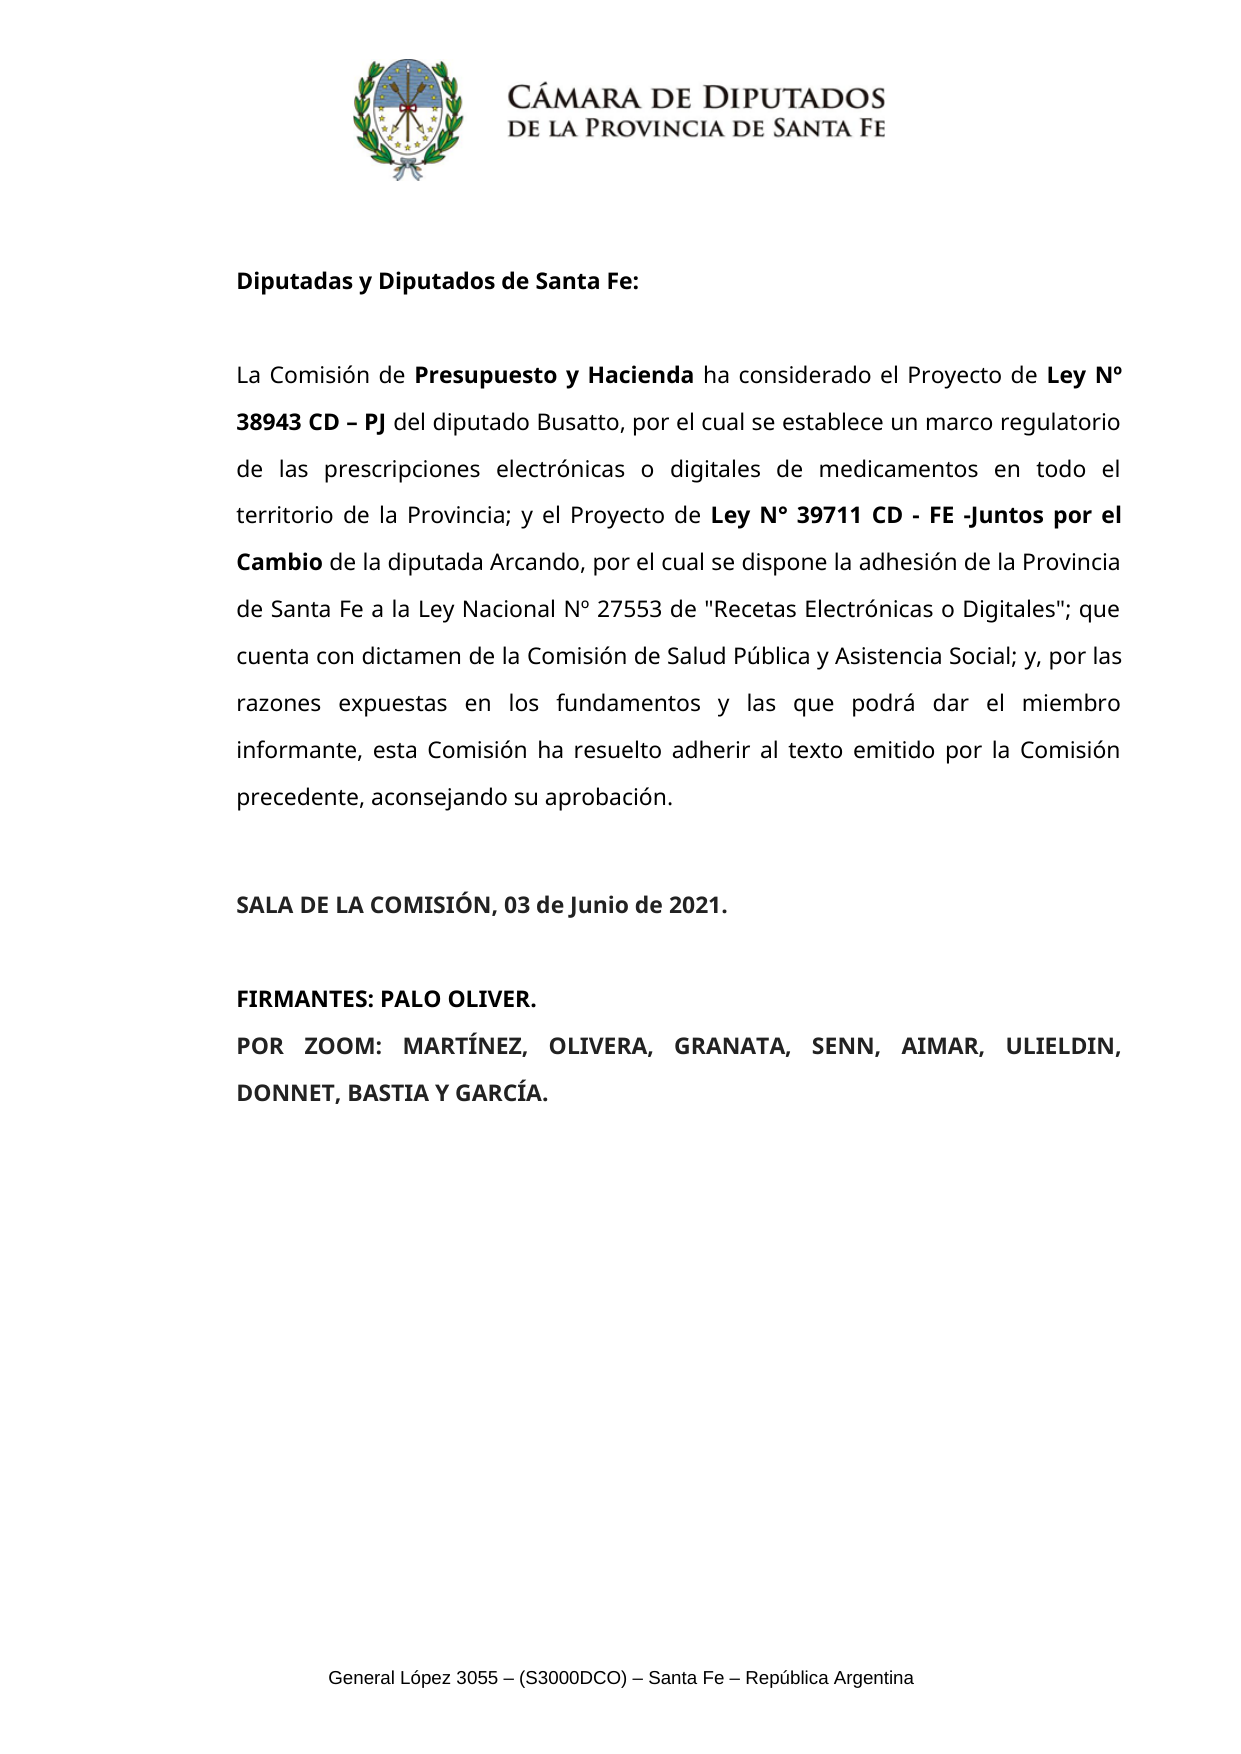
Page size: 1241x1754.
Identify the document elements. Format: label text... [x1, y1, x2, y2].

text Diputadas y Diputados de Santa Fe: [236, 265, 1122, 296]
text POR ZOOM: MARTÍNEZ, OLIVERA, GRANATA, SENN, AIMAR, ULIELDIN, DONNET, BASTIA Y GARCÍA. [236, 1029, 1122, 1108]
text La Comisión de Presupuesto y Hacienda ha considerado el Proyecto de Ley Nº 38943 CD – PJ del diputado Busatto, por el cual se establece un marco regulatorio de las prescripciones electrónicas o digitales de medicamentos en todo el territorio de la Provincia; y el Proyecto de Ley N° 39711 CD - FE -Juntos por el Cambio de la diputada Arcando, por el cual se dispone la adhesión de la Provincia de Santa Fe a la Ley Nacional Nº 27553 de "Recetas Electrónicas o Digitales"; que cuenta con dictamen de la Comisión de Salud Pública y Asistencia Social; y, por las razones expuestas en los fundamentos y las que podrá dar el miembro informante, esta Comisión ha resuelto adherir al texto emitido por la Comisión precedente, aconsejando su aprobación. [236, 359, 1122, 812]
text SALA DE LA COMISIÓN, 03 de Junio de 2021. [236, 889, 1122, 920]
text FIRMANTES: PALO OLIVER. [236, 983, 1122, 1014]
